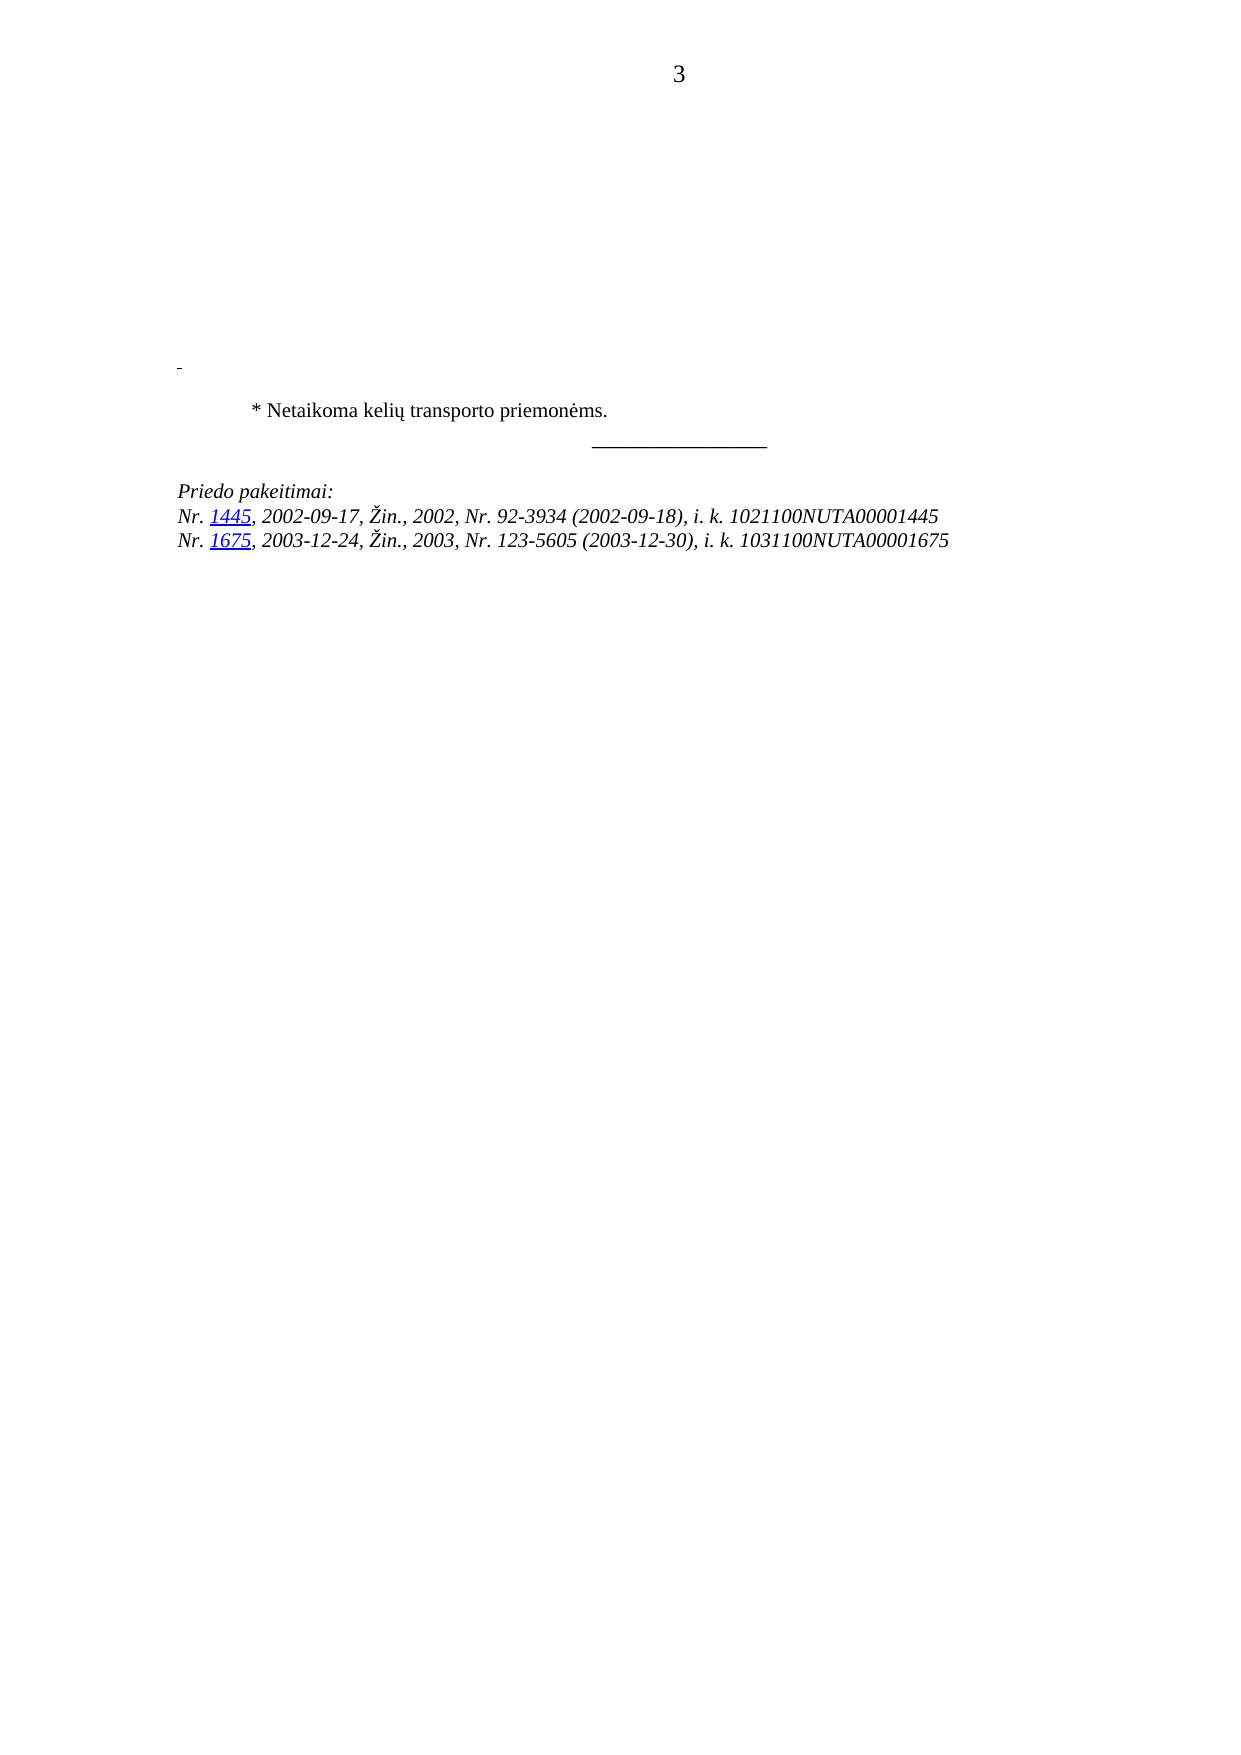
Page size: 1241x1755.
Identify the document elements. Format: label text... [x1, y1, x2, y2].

text Nr. 1445, 2002-09-17, Žin., 2002, Nr. 92-3934 (2002-09-18), i. k. 1021100NUTA00001445 [177, 503, 1181, 528]
text ______________ [177, 422, 1181, 451]
text Nr. 1675, 2003-12-24, Žin., 2003, Nr. 123-5605 (2003-12-30), i. k. 1031100NUTA00001675 [177, 528, 1181, 552]
text Priedo pakeitimai: [177, 479, 1181, 503]
text * Netaikoma kelių transporto priemonėms. [177, 398, 1181, 422]
